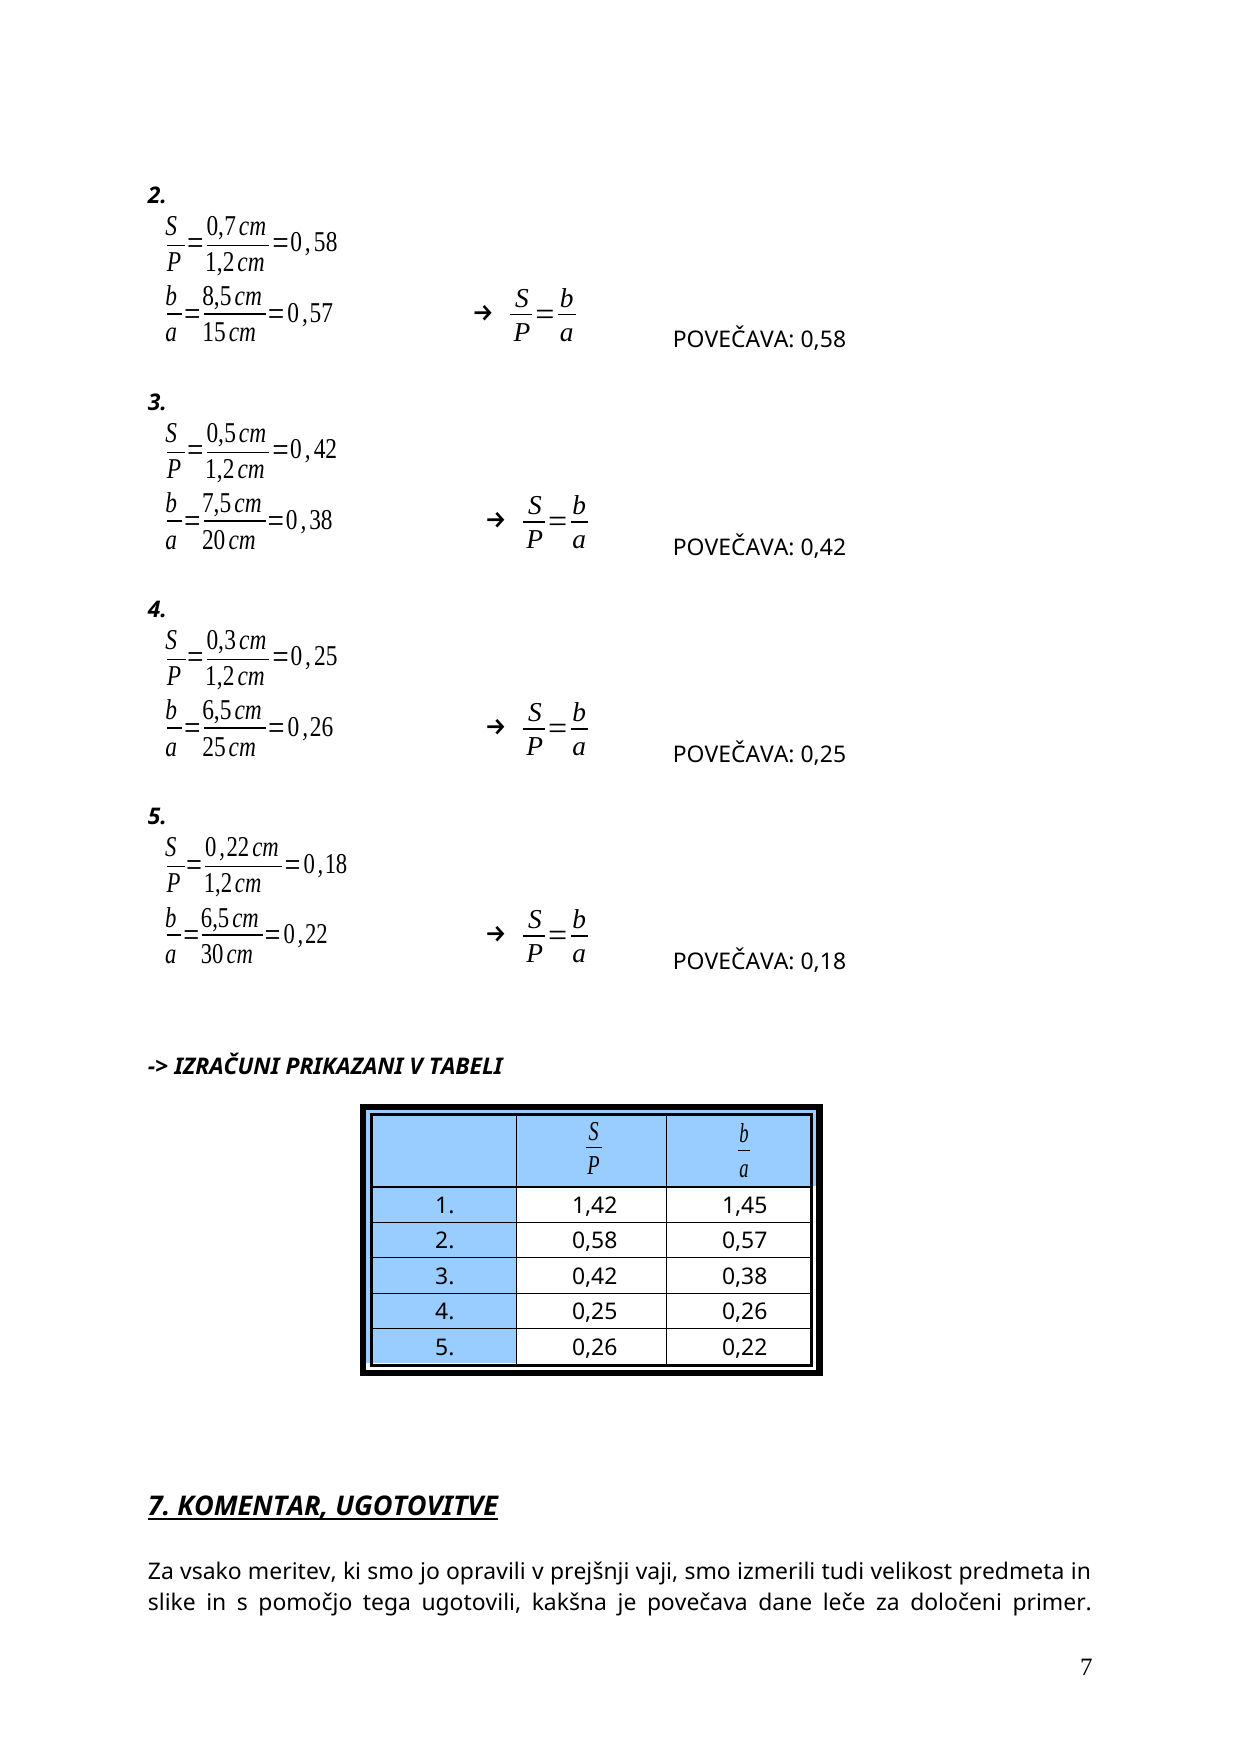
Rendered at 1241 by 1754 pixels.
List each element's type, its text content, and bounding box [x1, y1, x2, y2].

table_cell [366, 1257, 370, 1293]
text 7. KOMENTAR, UGOTOVITVE [148, 1487, 1093, 1523]
table_cell 2. [373, 1223, 516, 1257]
table_cell 1,45 [667, 1188, 810, 1222]
text POVEČAVA: 0,18 [148, 831, 1093, 976]
table_header [366, 1110, 516, 1186]
table_cell 1. [373, 1188, 516, 1222]
table_cell 0,26 [667, 1294, 810, 1328]
text POVEČAVA: 0,25 [148, 624, 1093, 769]
table_cell [366, 1186, 370, 1222]
table_cell 0,22 [667, 1329, 810, 1363]
text 4. [148, 593, 1093, 624]
table_cell 0,26 [517, 1329, 666, 1363]
text -> IZRAČUNI PRIKAZANI V TABELI [148, 1050, 1093, 1081]
table_cell 5. [373, 1329, 516, 1363]
table_header [373, 1116, 516, 1186]
table_cell 3. [373, 1258, 516, 1293]
text 3. [148, 386, 1093, 417]
text 2. [148, 179, 1093, 210]
table_cell [366, 1328, 370, 1363]
table_cell 0,57 [667, 1223, 810, 1257]
table_cell 0,25 [517, 1294, 666, 1328]
table_cell [366, 1222, 370, 1257]
table_cell 4. [373, 1294, 516, 1328]
table_cell 1,42 [517, 1188, 666, 1222]
text 5. [148, 800, 1093, 831]
text POVEČAVA: 0,42 [148, 417, 1093, 562]
text Za vsako meritev, ki smo jo opravili v prejšnji vaji, smo izmerili tudi velikost predmeta in slike in s pomočjo tega ugotovili, kakšna je povečava dane leče za določeni primer. [148, 1555, 1093, 1617]
table_cell [366, 1293, 370, 1328]
table_cell 0,58 [517, 1223, 666, 1257]
table_header [667, 1116, 810, 1186]
table_header [517, 1116, 666, 1186]
table_cell 0,38 [667, 1258, 810, 1293]
text POVEČAVA: 0,58 [148, 210, 1093, 355]
table_header [666, 1110, 816, 1186]
table_cell 0,42 [517, 1258, 666, 1293]
